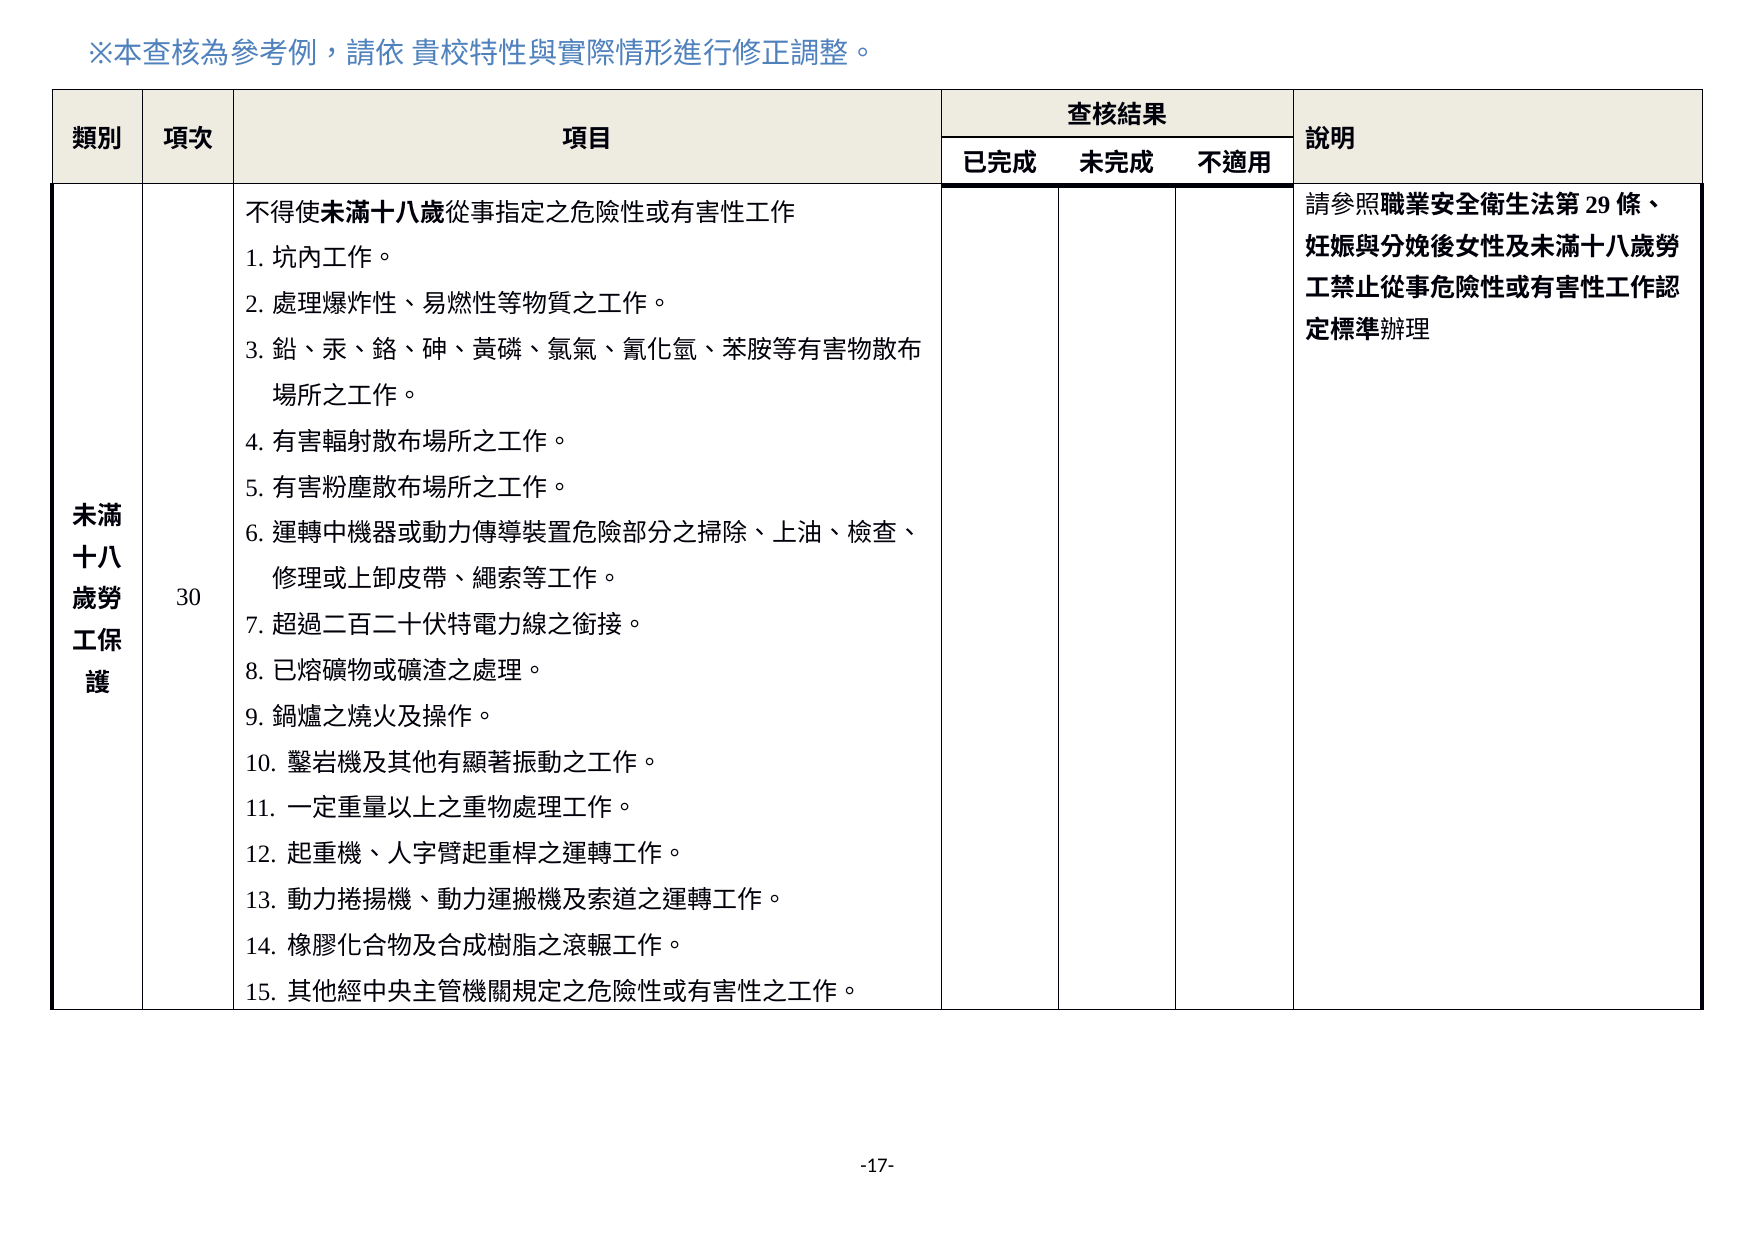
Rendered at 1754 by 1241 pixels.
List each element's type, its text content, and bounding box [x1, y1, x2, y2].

table_cell [1176, 188, 1293, 1009]
table_header 查核結果 [942, 90, 1293, 136]
table_cell [1059, 188, 1175, 1009]
table_cell 30 [143, 184, 233, 1009]
table_cell 未完成 [1058, 138, 1175, 183]
table_header 項目 [234, 90, 941, 183]
table_header 說明 [1294, 90, 1702, 183]
table_cell 不得使未滿十八歲從事指定之危險性或有害性工作 坑內工作。 處理爆炸性、易燃性等物質之工作。 鉛、汞、鉻、砷、黃磷、氯氣、氰化氫、苯胺等有害物散布場所之工作。 有害輻射散布場所之工作。 有害粉塵散布場所之工作。 運轉中機器或動力傳導裝置危險部分之掃除、上油、檢查、修理或上卸皮帶、繩索等工作。 超過二百二十伏特電力線之銜接。 已熔礦物或礦渣之處理。 鍋爐之燒火及操作。 鑿岩機及其他有顯著振動之工作。 一定重量以上之重物處理工作。 起重機、人字臂起重桿之運轉工作。 動力捲揚機、動力運搬機及索道之運轉工作。 橡膠化合物及合成樹脂之滾輾工作。 其他經中央主管機關規定之危險性或有害性之工作。 [234, 184, 941, 1009]
table_cell 未滿十八歲勞工保護 [54, 184, 142, 1009]
table_cell 已完成 [942, 138, 1058, 183]
table_cell 不適用 [1175, 138, 1293, 183]
table_cell 請參照職業安全衛生法第29 條、妊娠與分娩後女性及未滿十八歲勞工禁止從事危險性或有害性工作認定標準辦理 [1294, 184, 1700, 1009]
table_header 項次 [143, 90, 233, 183]
table_header 類別 [53, 90, 142, 183]
table_cell [942, 188, 1058, 1009]
